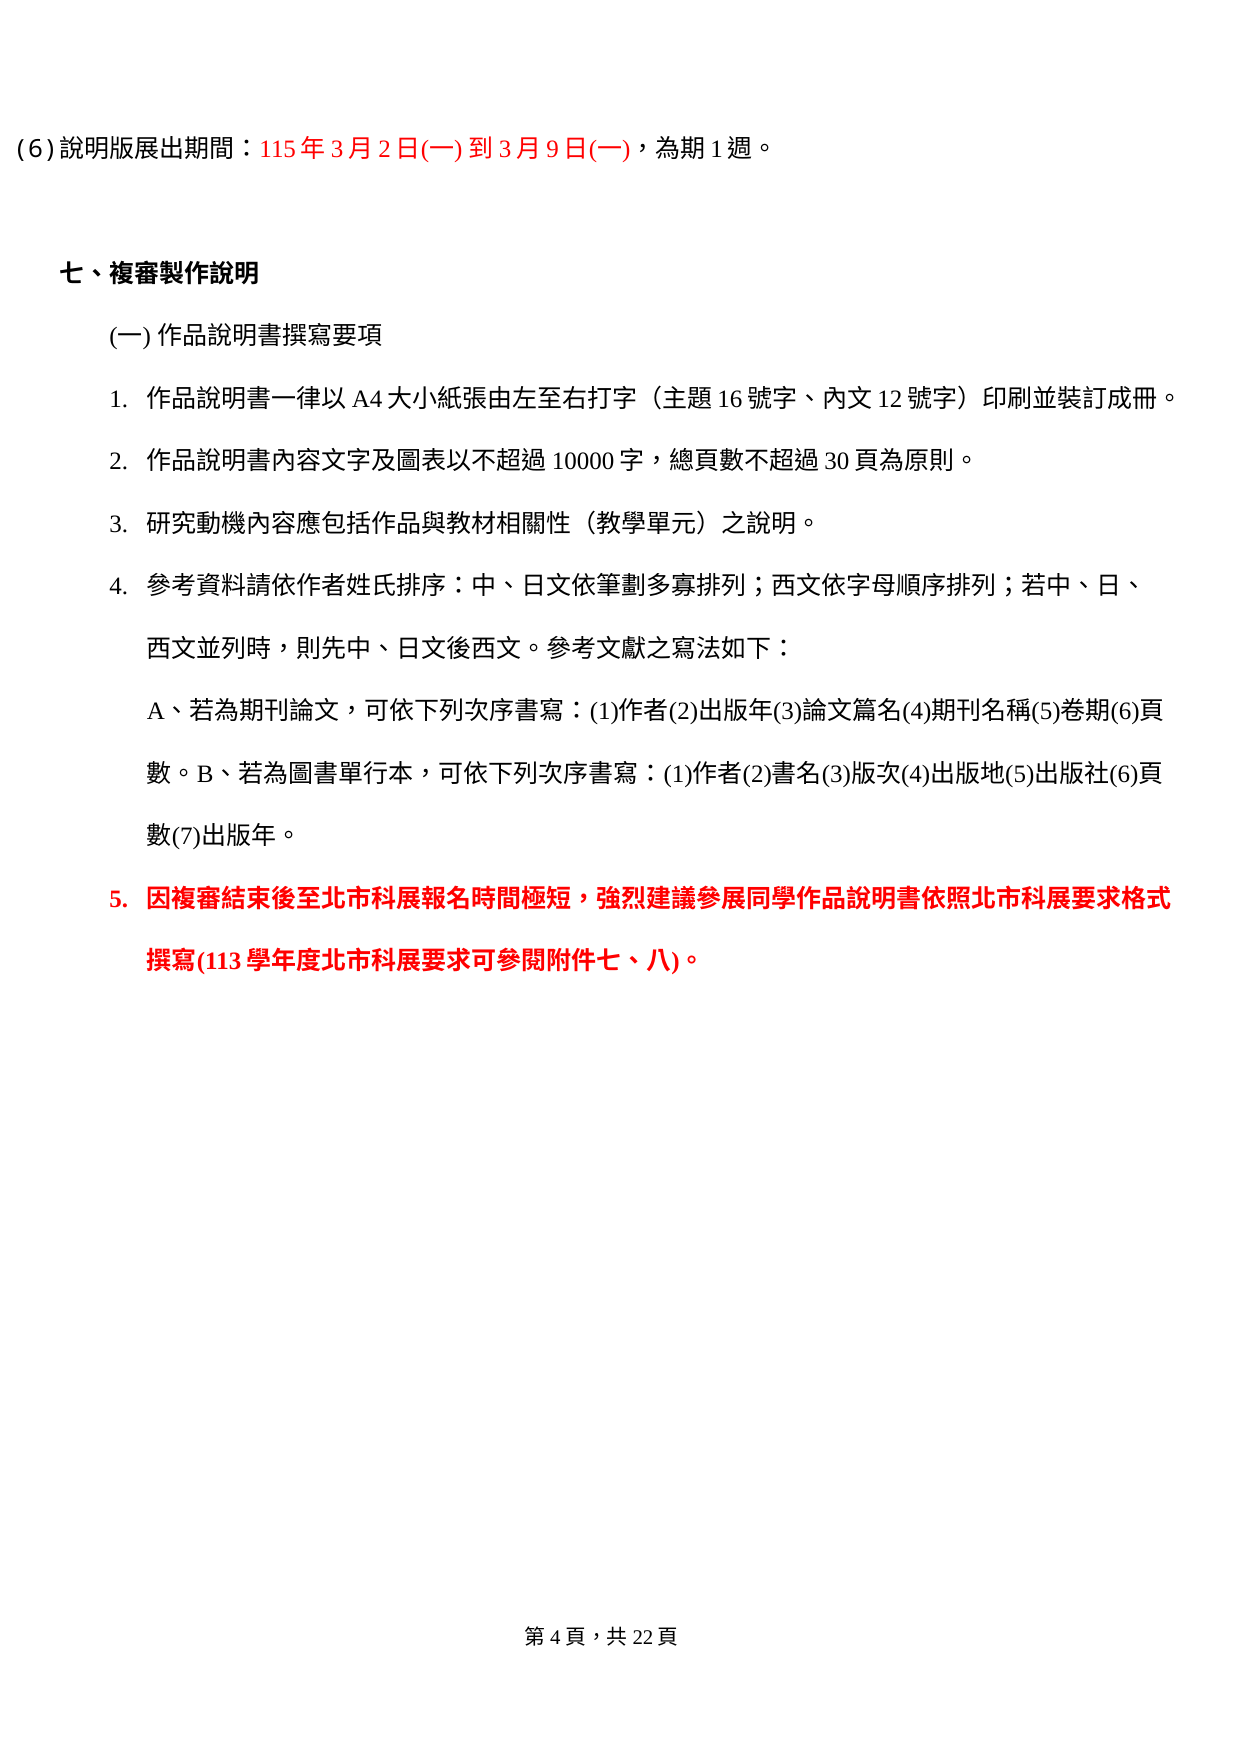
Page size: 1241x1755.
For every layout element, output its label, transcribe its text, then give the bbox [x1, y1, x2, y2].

list 參考資料請依作者姓氏排序：中、日文依筆劃多寡排列；西文依字母順序排列；若中、日、 西文並列時，則先中、日文後西文。參考文獻之寫法如下： A、若為期刊論文，可依下列次序書寫：(1)作者(2)出版年(3)論文篇名(4)期刊名稱(5)卷期(6)頁數。B、若為圖書單行本，可依下列次序書寫：(1)作者(2)書名(3)版次(4)出版地(5)出版社(6)頁數(7)出版年。 [109, 542, 1181, 854]
list 作品說明書一律以A4大小紙張由左至右打字（主題16號字、內文12號字）印刷並裝訂成冊。 [109, 354, 1181, 417]
text 七、複審製作說明 [59, 229, 1181, 292]
list 說明版展出期間：115年3月2日(一) 到3月9日(一)，為期1週。 [13, 104, 1181, 229]
list 研究動機內容應包括作品與教材相關性（教學單元）之說明。 [109, 479, 1181, 542]
text (一) 作品說明書撰寫要項 [59, 292, 1181, 354]
list 因複審結束後至北市科展報名時間極短，強烈建議參展同學作品說明書依照北市科展要求格式撰寫(113學年度北市科展要求可參閱附件七、八)。 [109, 854, 1181, 979]
list 作品說明書內容文字及圖表以不超過10000字，總頁數不超過30頁為原則。 [109, 417, 1181, 479]
